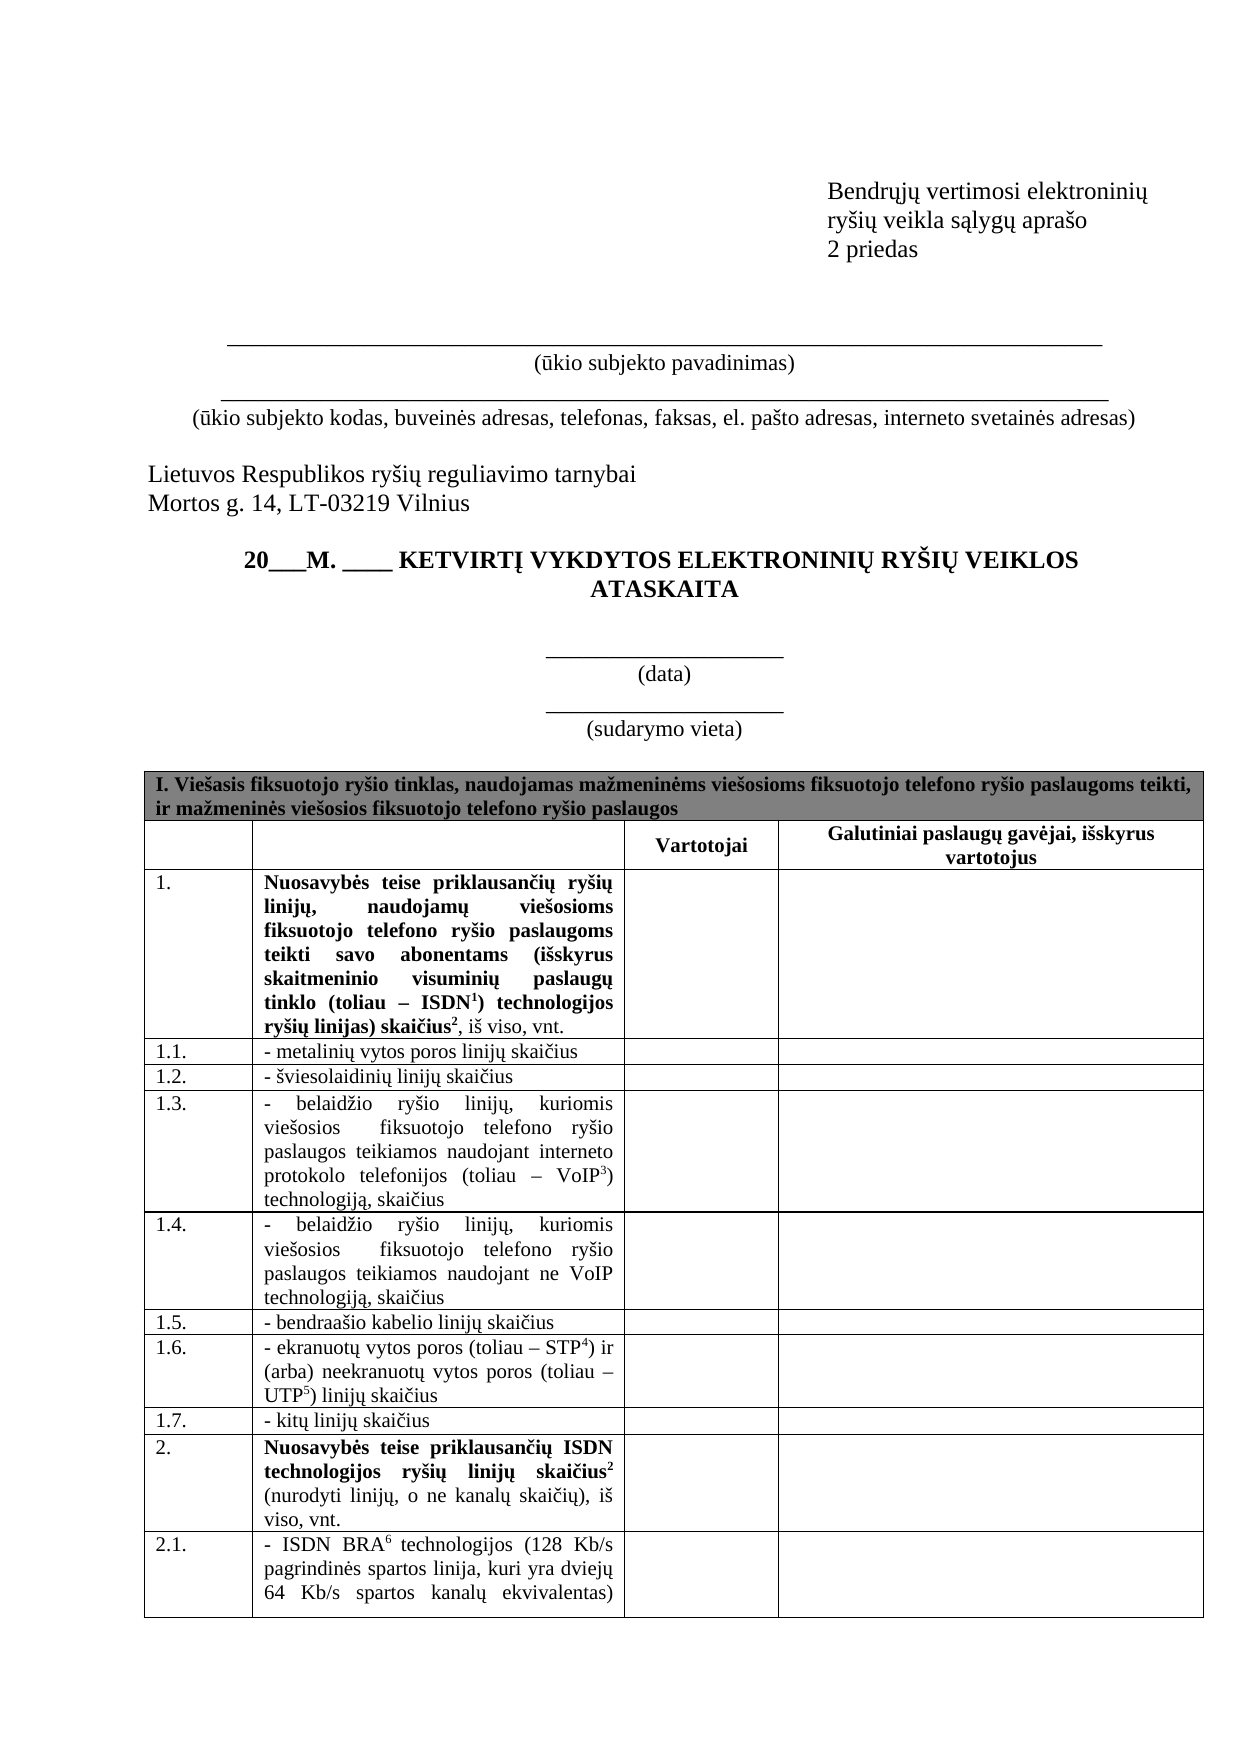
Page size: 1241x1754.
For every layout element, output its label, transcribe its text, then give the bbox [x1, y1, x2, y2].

text ___________________ [148, 632, 1181, 660]
table_cell - belaidžio ryšio linijų, kuriomis viešosios fiksuotojo telefono ryšio paslaugos teikiamos naudojant ne VoIP technologiją, skaičius [253, 1213, 624, 1309]
table_cell - šviesolaidinių linijų skaičius [253, 1065, 624, 1090]
table_cell Nuosavybės teise priklausančių ryšių linijų, naudojamų viešosioms fiksuotojo telefono ryšio paslaugoms teikti savo abonentams (išskyrus skaitmeninio visuminių paslaugų tinklo (toliau – ISDN1) technologijos ryšių linijas) skaičius2, iš viso, vnt. [253, 870, 624, 1038]
table_cell [145, 821, 252, 869]
table_cell [625, 1039, 778, 1063]
table_cell [779, 1310, 1203, 1334]
table_cell Vartotojai [625, 821, 778, 869]
table_cell [779, 1039, 1203, 1063]
text 2 priedas [827, 234, 1181, 263]
table_cell - bendraašio kabelio linijų skaičius [253, 1310, 624, 1334]
text (ūkio subjekto pavadinimas) [148, 349, 1181, 375]
table_cell [625, 1408, 778, 1433]
text (ūkio subjekto kodas, buveinės adresas, telefonas, faksas, el. pašto adresas, interneto svetainės adresas) [148, 404, 1181, 430]
table_cell [625, 1213, 778, 1309]
table_cell 2.1. [145, 1532, 252, 1617]
table_cell [779, 1408, 1203, 1433]
table_cell - kitų linijų skaičius [253, 1408, 624, 1433]
table_cell [779, 1065, 1203, 1090]
table_cell - ISDN BRA6 technologijos (128 Kb/s pagrindinės spartos linija, kuri yra dviejų 64 Kb/s spartos kanalų ekvivalentas) [253, 1532, 624, 1617]
table_cell [779, 1091, 1203, 1211]
table_cell Nuosavybės teise priklausančių ISDN technologijos ryšių linijų skaičius2 (nurodyti linijų, o ne kanalų skaičių), iš viso, vnt. [253, 1435, 624, 1531]
text Bendrųjų vertimosi elektroninių [827, 176, 1181, 205]
table_cell [779, 1213, 1203, 1309]
table_cell 1.3. [145, 1091, 252, 1211]
text ___________________ [148, 687, 1181, 715]
table_cell [625, 1065, 778, 1090]
table_header I. Viešasis fiksuotojo ryšio tinklas, naudojamas mažmeninėms viešosioms fiksuotojo telefono ryšio paslaugoms teikti, ir mažmeninės viešosios fiksuotojo telefono ryšio paslaugos [145, 772, 1203, 820]
table_cell [779, 1532, 1203, 1617]
text 20___M. ____ KETVIRTĮ vykdytOS ELEKTRONINIŲ RYŠIŲ veiklOS ATASKAITA [148, 545, 1181, 603]
table_cell - belaidžio ryšio linijų, kuriomis viešosios fiksuotojo telefono ryšio paslaugos teikiamos naudojant interneto protokolo telefonijos (toliau – VoIP3) technologiją, skaičius [253, 1091, 624, 1211]
text ______________________________________________________________________ [148, 320, 1181, 349]
table_cell [779, 870, 1203, 1038]
table_cell 1.1. [145, 1039, 252, 1063]
text (sudarymo vieta) [148, 715, 1181, 742]
text Mortos g. 14, LT-03219 Vilnius [148, 488, 1181, 517]
table_cell 1.7. [145, 1408, 252, 1433]
table_cell 1.2. [145, 1065, 252, 1090]
text (data) [148, 660, 1181, 687]
table_cell - metalinių vytos poros linijų skaičius [253, 1039, 624, 1063]
table_cell 2. [145, 1435, 252, 1531]
table_cell 1.6. [145, 1335, 252, 1407]
table_cell [779, 1435, 1203, 1531]
table_cell Galutiniai paslaugų gavėjai, išskyrus vartotojus [779, 821, 1203, 869]
table_cell 1.5. [145, 1310, 252, 1334]
table_cell [253, 821, 624, 869]
table_cell - ekranuotų vytos poros (toliau – STP4) ir (arba) neekranuotų vytos poros (toliau – UTP5) linijų skaičius [253, 1335, 624, 1407]
text Lietuvos Respublikos ryšių reguliavimo tarnybai [148, 459, 1181, 488]
table_cell [625, 1335, 778, 1407]
table_cell [625, 870, 778, 1038]
text _______________________________________________________________________ [148, 375, 1181, 404]
table_cell [625, 1310, 778, 1334]
text ryšių veikla sąlygų aprašo [827, 205, 1181, 234]
table_cell [779, 1335, 1203, 1407]
table_cell 1.4. [145, 1213, 252, 1309]
table_cell [625, 1091, 778, 1211]
table_cell [625, 1435, 778, 1531]
table_cell [625, 1532, 778, 1617]
table_cell 1. [145, 870, 252, 1038]
